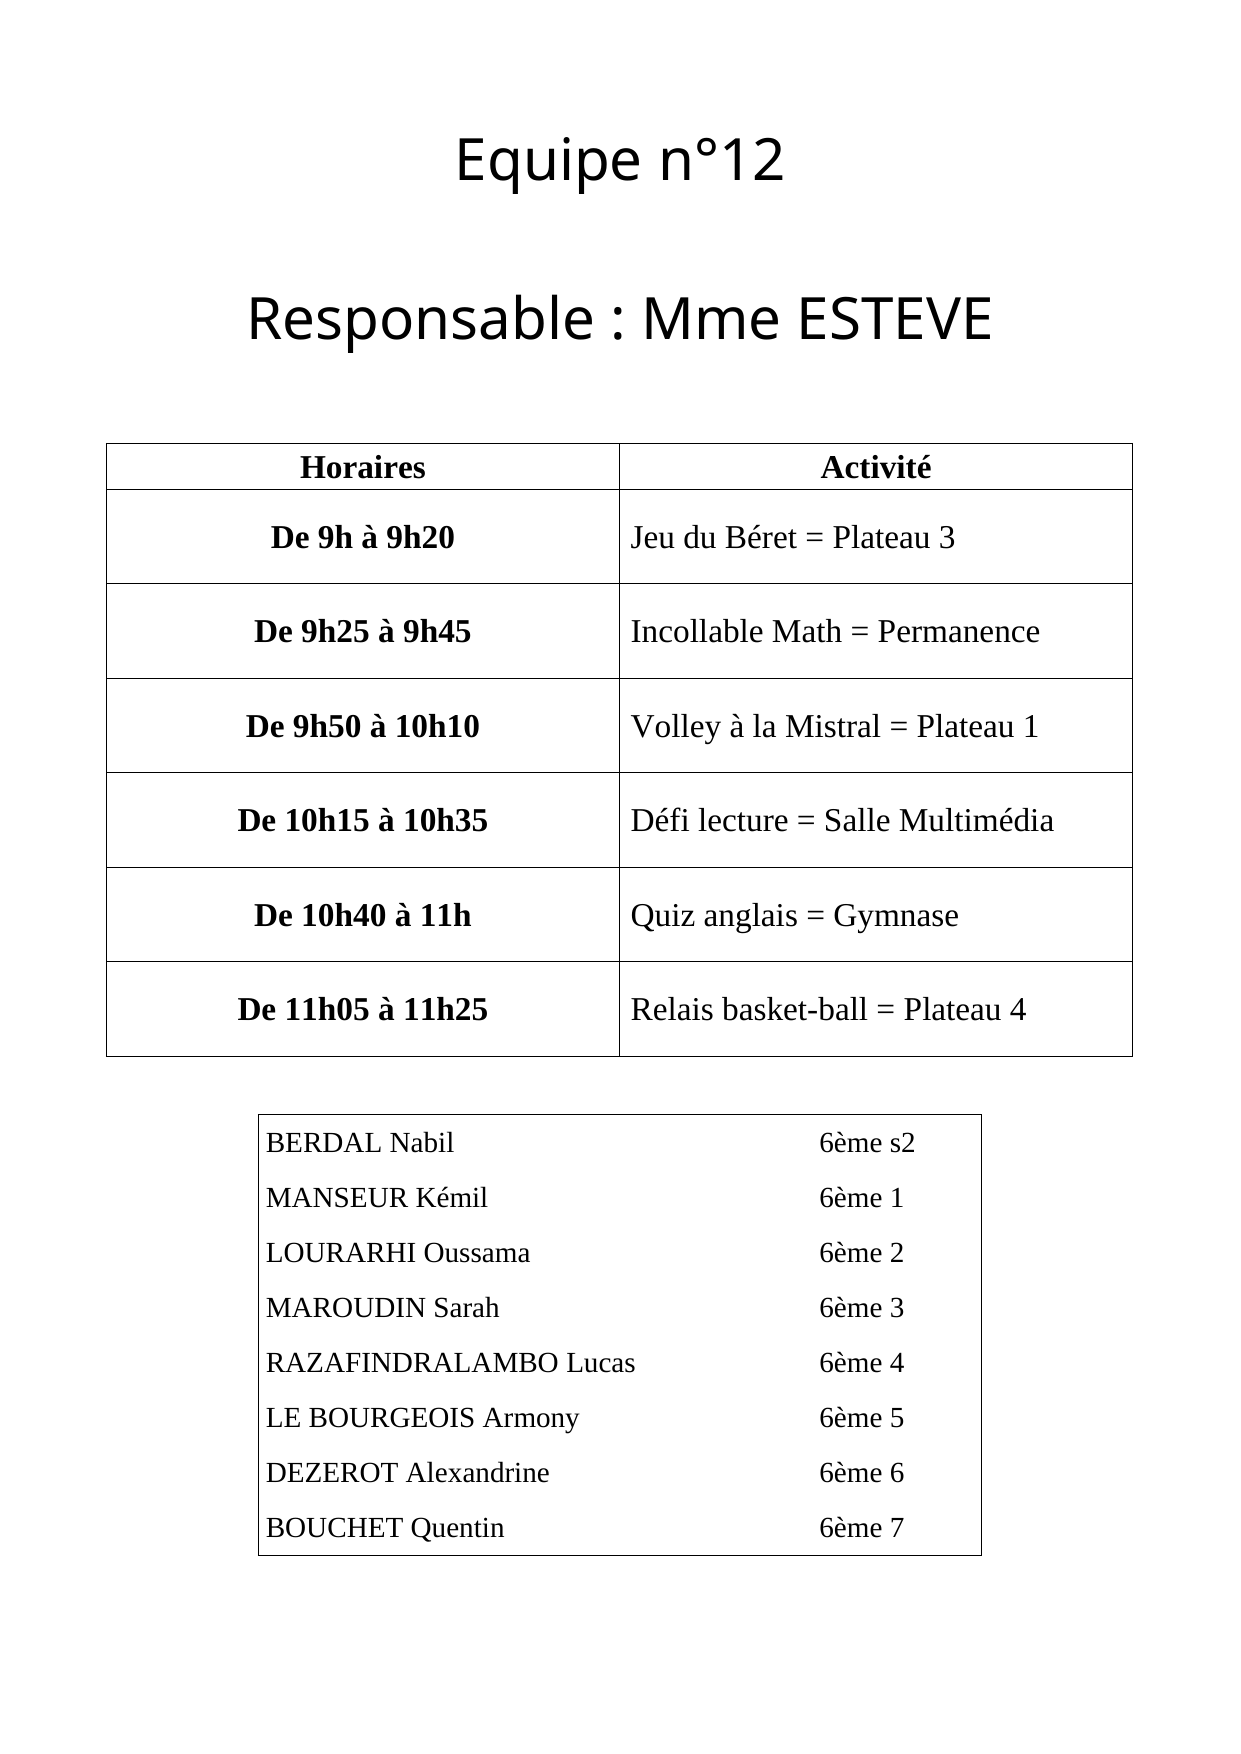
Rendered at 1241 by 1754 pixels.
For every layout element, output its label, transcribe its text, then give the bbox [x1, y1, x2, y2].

table_cell 6ème 5 [812, 1390, 981, 1445]
table_cell 6ème 6 [812, 1445, 981, 1500]
table_cell DEZEROT Alexandrine [259, 1445, 812, 1500]
table_cell 6ème 3 [812, 1279, 981, 1334]
table_cell 6ème 2 [812, 1224, 981, 1279]
table_cell BOUCHET Quentin [259, 1500, 812, 1555]
table_cell Relais basket-ball = Plateau 4 [620, 962, 1132, 1056]
text Responsable : Mme ESTEVE [118, 277, 1122, 357]
table_cell De 10h15 à 10h35 [107, 773, 619, 867]
table_header Activité [620, 444, 1132, 489]
table_cell De 9h25 à 9h45 [107, 584, 619, 678]
table_cell RAZAFINDRALAMBO Lucas [259, 1335, 812, 1389]
table_cell Incollable Math = Permanence [620, 584, 1132, 678]
table_header Horaires [107, 444, 619, 489]
table_cell De 10h40 à 11h [107, 868, 619, 961]
table_cell De 11h05 à 11h25 [107, 962, 619, 1056]
table_cell 6ème 7 [812, 1500, 981, 1555]
table_cell De 9h50 à 10h10 [107, 679, 619, 772]
table_cell LE BOURGEOIS Armony [259, 1390, 812, 1445]
table_cell MAROUDIN Sarah [259, 1279, 812, 1334]
table_cell Quiz anglais = Gymnase [620, 868, 1132, 961]
table_cell MANSEUR Kémil [259, 1169, 812, 1224]
table_cell De 9h à 9h20 [107, 490, 619, 583]
table_cell LOURARHI Oussama [259, 1224, 812, 1279]
table_header 6ème s2 [812, 1115, 981, 1169]
table_cell 6ème 4 [812, 1335, 981, 1389]
table_cell Volley à la Mistral = Plateau 1 [620, 679, 1132, 772]
table_cell Jeu du Béret = Plateau 3 [620, 490, 1132, 583]
table_cell 6ème 1 [812, 1169, 981, 1224]
table_cell Défi lecture = Salle Multimédia [620, 773, 1132, 867]
text Equipe n°12 [118, 118, 1122, 198]
table_header BERDAL Nabil [259, 1115, 812, 1169]
